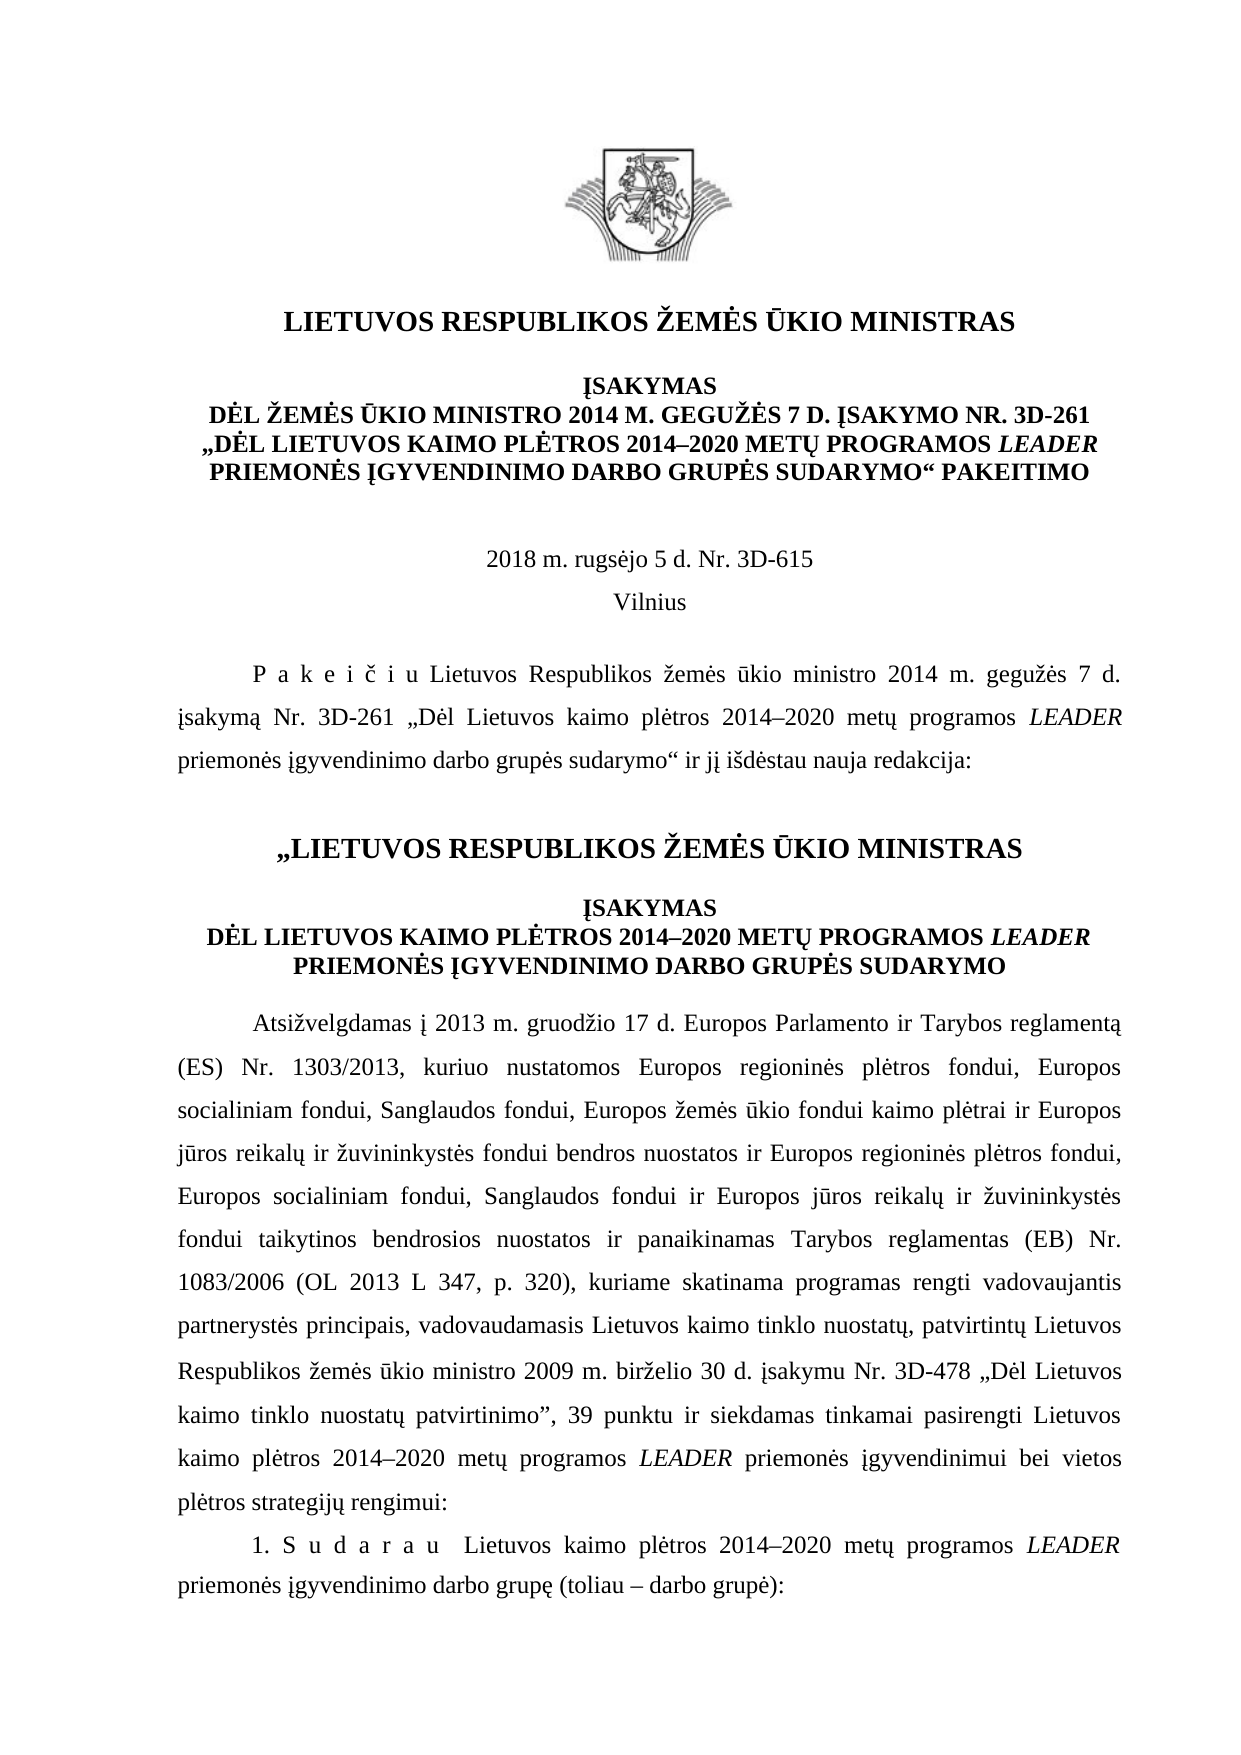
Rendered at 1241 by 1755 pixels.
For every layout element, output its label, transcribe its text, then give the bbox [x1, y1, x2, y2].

text ĮSAKYMAS [177, 371, 1122, 400]
text Atsižvelgdamas į 2013 m. gruodžio 17 d. Europos Parlamento ir Tarybos reglamentą (ES) Nr. 1303/2013, kuriuo nustatomos Europos regioninės plėtros fondui, Europos socialiniam fondui, Sanglaudos fondui, Europos žemės ūkio fondui kaimo plėtrai ir Europos jūros reikalų ir žuvininkystės fondui bendros nuostatos ir Europos regioninės plėtros fondui, Europos socialiniam fondui, Sanglaudos fondui ir Europos jūros reikalų ir žuvininkystės fondui taikytinos bendrosios nuostatos ir panaikinamas Tarybos reglamentas (EB) Nr. 1083/2006 (OL 2013 L 347, p. 320), kuriame skatinama programas rengti vadovaujantis partnerystės principais, vadovaudamasis Lietuvos kaimo tinklo nuostatų, patvirtintų Lietuvos Respublikos žemės ūkio ministro 2009 m. birželio 30 d. įsakymu Nr. 3D-478 „Dėl Lietuvos kaimo tinklo nuostatų patvirtinimo”, 39 punktu ir siekdamas tinkamai pasirengti Lietuvos kaimo plėtros 2014–2020 metų programos LEADER priemonės įgyvendinimui bei vietos plėtros strategijų rengimui: [177, 1008, 1122, 1515]
text DĖL LIETUVOS KAIMO PLĖTROS 2014–2020 METŲ PROGRAMOS LEADER PRIEMONĖS ĮGYVENDINIMO DARBO GRUPĖS SUDARYMO [177, 922, 1122, 980]
text P a k e i č i u Lietuvos Respublikos žemės ūkio ministro 2014 m. gegužės 7 d. įsakymą Nr. 3D-261 „Dėl Lietuvos kaimo plėtros 2014–2020 metų programos LEADER priemonės įgyvendinimo darbo grupės sudarymo“ ir jį išdėstau nauja redakcija: [177, 659, 1122, 774]
text DĖL ŽEMĖS ŪKIO MINISTRO 2014 M. GEGUŽĖS 7 D. ĮSAKYMO NR. 3D-261 „DĖL lIETUVOS KAIMO PLĖTROS 2014–2020 METŲ PROGRAMOS LEADER PRIEMONĖS ĮGYVENDINIMO DARBO GRUPĖS SUDARYMO“ PAKEITIMO [177, 400, 1122, 486]
text ĮSAKYMAS [177, 893, 1122, 922]
text LIETUVOS RESPUBLIKOS ŽEMĖS ŪKIO MINISTRAS [177, 304, 1122, 338]
text Vilnius [177, 587, 1122, 616]
text „LIETUVOS RESPUBLIKOS ŽEMĖS ŪKIO MINISTRAS [177, 831, 1122, 865]
text 1. S u d a r a u Lietuvos kaimo plėtros 2014–2020 metų programos LEADER priemonės įgyvendinimo darbo grupę (toliau – darbo grupė): [177, 1530, 1122, 1599]
text 2018 m. rugsėjo 5 d. Nr. 3D-615 [177, 544, 1122, 572]
